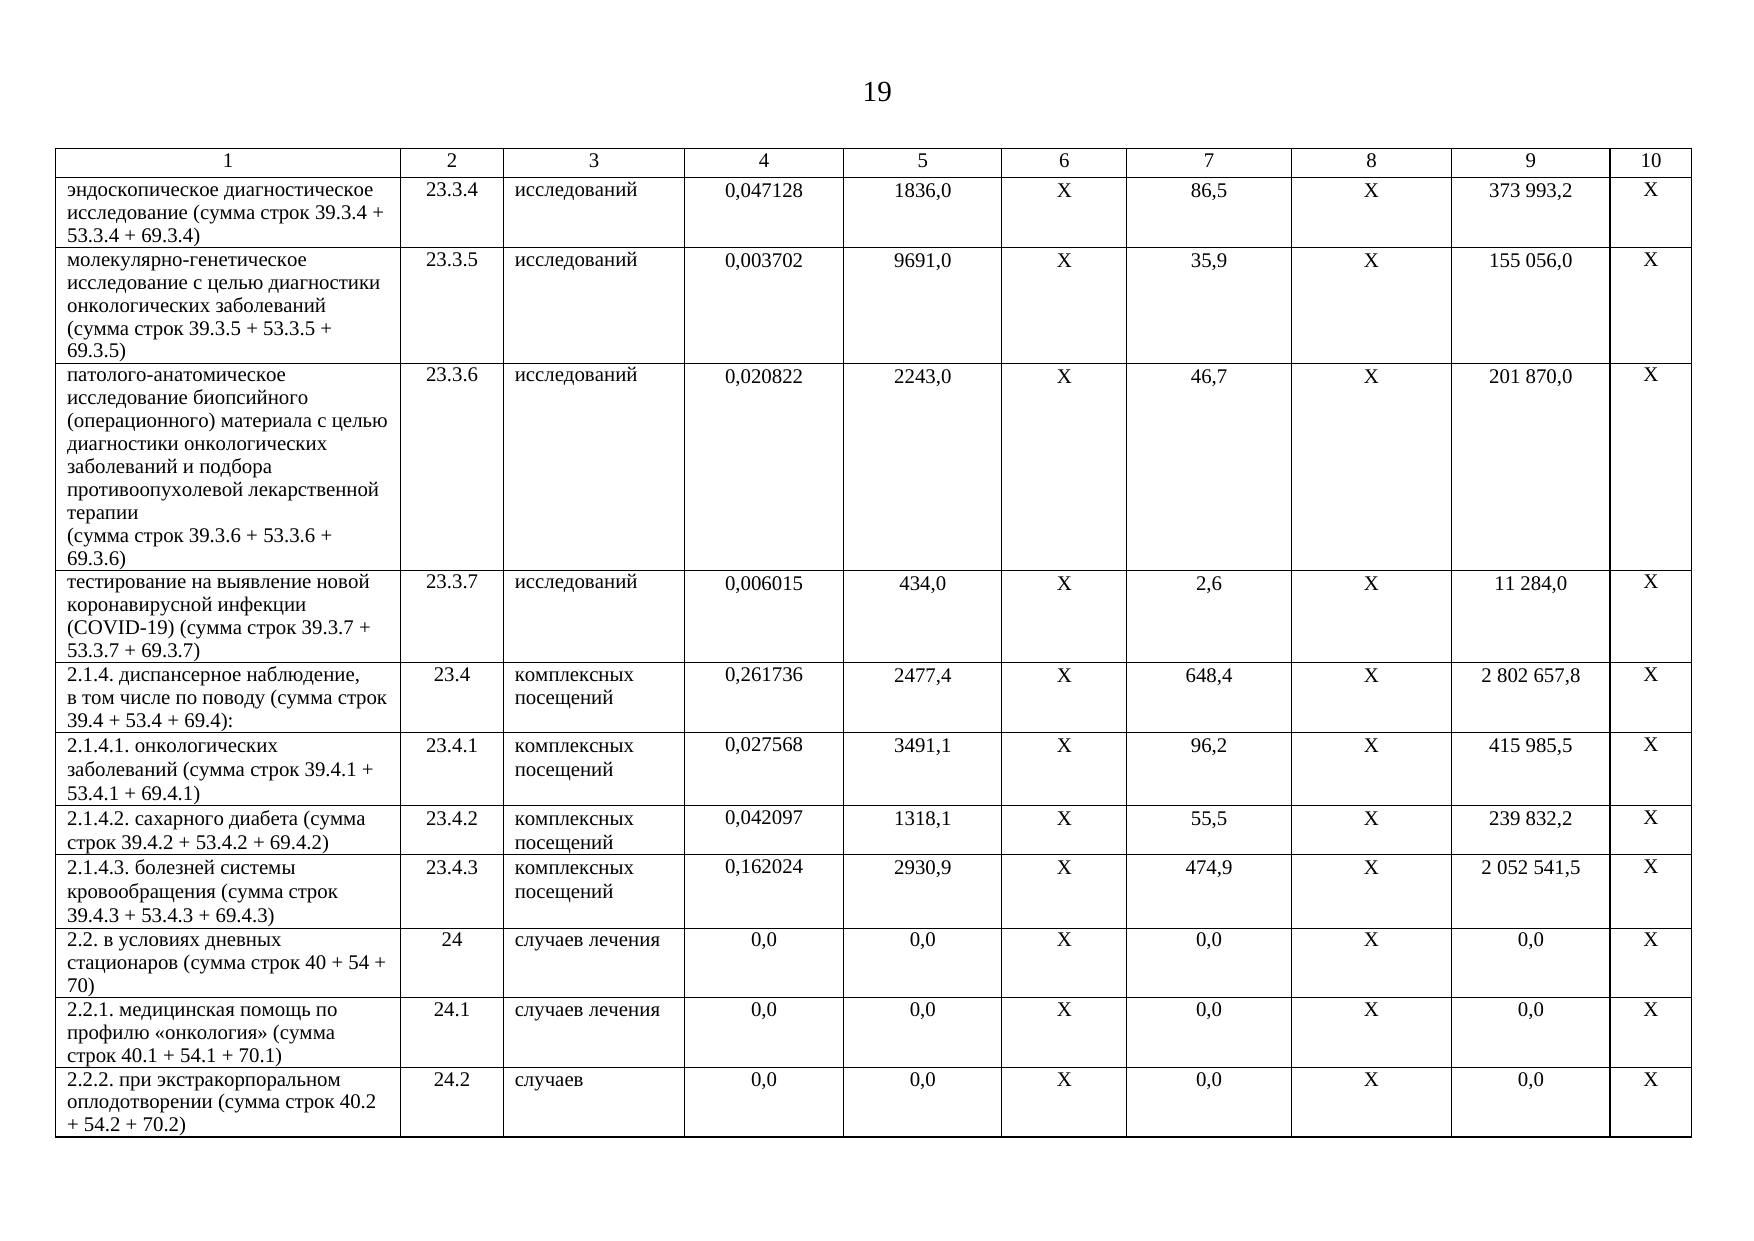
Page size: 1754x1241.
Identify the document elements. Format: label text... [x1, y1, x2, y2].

table_cell 2.2.1. медицинская помощь по профилю «онкология» (сумма строк 40.1 + 54.1 + 70.1) [56, 998, 400, 1067]
table_cell 0,0 [1127, 929, 1291, 997]
table_cell комплексных посещений [504, 663, 684, 732]
table_cell 23.4.3 [401, 855, 503, 927]
table_cell 2477,4 [844, 663, 1001, 732]
table_cell X [1002, 806, 1126, 854]
table_cell случаев [504, 1068, 684, 1136]
table_header 1 [56, 149, 400, 177]
table_header 3 [504, 149, 684, 177]
table_cell Х [1611, 663, 1691, 732]
table_cell 155 056,0 [1452, 248, 1609, 362]
table_header 5 [844, 149, 1001, 177]
table_cell случаев лечения [504, 929, 684, 997]
table_cell X [1002, 248, 1126, 362]
table_cell 23.3.4 [401, 178, 503, 247]
table_cell Х [1292, 998, 1451, 1067]
table_cell 0,0 [685, 998, 843, 1067]
table_cell исследований [504, 248, 684, 362]
table_cell X [1292, 733, 1451, 805]
table_cell 0,047128 [685, 178, 843, 247]
table_cell 2.2. в условиях дневных стационаров (сумма строк 40 + 54 + 70) [56, 929, 400, 997]
table_cell эндоскопическое диагностическое исследование (сумма строк 39.3.4 + 53.3.4 + 69.3.4) [56, 178, 400, 247]
table_cell Х [1611, 855, 1691, 927]
table_cell Х [1292, 929, 1451, 997]
table_cell 2.2.2. при экстракорпоральном оплодотворении (сумма строк 40.2 + 54.2 + 70.2) [56, 1068, 400, 1136]
table_cell Х [1292, 1068, 1451, 1136]
table_cell 239 832,2 [1452, 806, 1609, 854]
table_cell 0,261736 [685, 663, 843, 732]
table_cell 2.1.4.2. сахарного диабета (сумма строк 39.4.2 + 53.4.2 + 69.4.2) [56, 806, 400, 854]
table_cell 23.3.6 [401, 364, 503, 569]
table_cell Х [1611, 733, 1691, 805]
table_cell 0,003702 [685, 248, 843, 362]
table_cell X [1002, 571, 1126, 662]
table_cell 2 802 657,8 [1452, 663, 1609, 732]
table_cell X [1002, 855, 1126, 927]
table_cell 86,5 [1127, 178, 1291, 247]
table_cell 23.3.7 [401, 571, 503, 662]
table_cell Х [1002, 998, 1126, 1067]
table_cell X [1292, 248, 1451, 362]
table_cell X [1002, 733, 1126, 805]
table_cell 0,0 [1127, 998, 1291, 1067]
table_cell исследований [504, 571, 684, 662]
table_cell Х [1611, 998, 1691, 1067]
table_cell комплексных посещений [504, 733, 684, 805]
table_cell 201 870,0 [1452, 364, 1609, 569]
table_cell случаев лечения [504, 998, 684, 1067]
table_cell 9691,0 [844, 248, 1001, 362]
table_cell X [1292, 806, 1451, 854]
table_cell 2930,9 [844, 855, 1001, 927]
table_cell Х [1002, 929, 1126, 997]
table_cell 2,6 [1127, 571, 1291, 662]
table_cell 0,0 [844, 998, 1001, 1067]
table_cell 96,2 [1127, 733, 1291, 805]
table_cell 474,9 [1127, 855, 1291, 927]
table_header 4 [685, 149, 843, 177]
table_cell 2.1.4. диспансерное наблюдение, в том числе по поводу (сумма строк 39.4 + 53.4 + 69.4): [56, 663, 400, 732]
table_cell X [1002, 364, 1126, 569]
table_cell 0,020822 [685, 364, 843, 569]
table_cell 0,0 [1452, 929, 1609, 997]
table_cell 0,0 [844, 1068, 1001, 1136]
table_cell 24.1 [401, 998, 503, 1067]
table_cell 0,0 [685, 1068, 843, 1136]
table_cell X [1002, 663, 1126, 732]
table_cell 1836,0 [844, 178, 1001, 247]
table_cell X [1292, 663, 1451, 732]
table_cell 46,7 [1127, 364, 1291, 569]
table_cell 11 284,0 [1452, 571, 1609, 662]
table_cell исследований [504, 364, 684, 569]
table_cell X [1292, 364, 1451, 569]
table_cell 434,0 [844, 571, 1001, 662]
table_cell 0,0 [844, 929, 1001, 997]
table_cell Х [1611, 178, 1691, 247]
table_cell 648,4 [1127, 663, 1291, 732]
table_cell исследований [504, 178, 684, 247]
table_cell 0,027568 [685, 733, 843, 805]
table_header 7 [1127, 149, 1291, 177]
table_cell тестирование на выявление новой коронавирусной инфекции (COVID-19) (сумма строк 39.3.7 + 53.3.7 + 69.3.7) [56, 571, 400, 662]
table_cell Х [1611, 364, 1691, 569]
table_cell 415 985,5 [1452, 733, 1609, 805]
table_cell 0,042097 [685, 806, 843, 854]
table_cell 23.4 [401, 663, 503, 732]
table_cell Х [1611, 1068, 1691, 1136]
table_cell патолого-анатомическое исследование биопсийного (операционного) материала с целью диагностики онкологических заболеваний и подбора противоопухолевой лекарственной терапии (сумма строк 39.3.6 + 53.3.6 + 69.3.6) [56, 364, 400, 569]
table_cell X [1292, 571, 1451, 662]
table_cell 24 [401, 929, 503, 997]
table_cell молекулярно-генетическое исследование с целью диагностики онкологических заболеваний (сумма строк 39.3.5 + 53.3.5 + 69.3.5) [56, 248, 400, 362]
table_cell 0,0 [1452, 998, 1609, 1067]
table_cell 35,9 [1127, 248, 1291, 362]
table_cell Х [1611, 248, 1691, 362]
table_cell 23.4.1 [401, 733, 503, 805]
table_cell 2243,0 [844, 364, 1001, 569]
table_cell 23.4.2 [401, 806, 503, 854]
table_header 2 [401, 149, 503, 177]
table_cell 2 052 541,5 [1452, 855, 1609, 927]
table_cell 23.3.5 [401, 248, 503, 362]
table_header 8 [1292, 149, 1451, 177]
table_cell 0,0 [1127, 1068, 1291, 1136]
table_cell X [1292, 855, 1451, 927]
table_header 6 [1002, 149, 1126, 177]
table_cell комплексных посещений [504, 855, 684, 927]
table_cell 24.2 [401, 1068, 503, 1136]
table_cell Х [1611, 571, 1691, 662]
table_cell 2.1.4.3. болезней системы кровообращения (сумма строк 39.4.3 + 53.4.3 + 69.4.3) [56, 855, 400, 927]
table_cell 0,0 [685, 929, 843, 997]
table_cell 0,0 [1452, 1068, 1609, 1136]
table_cell 0,162024 [685, 855, 843, 927]
table_cell 1318,1 [844, 806, 1001, 854]
table_cell 3491,1 [844, 733, 1001, 805]
table_cell Х [1611, 929, 1691, 997]
table_cell 0,006015 [685, 571, 843, 662]
table_cell 373 993,2 [1452, 178, 1609, 247]
table_cell Х [1611, 806, 1691, 854]
table_cell комплексных посещений [504, 806, 684, 854]
table_cell X [1292, 178, 1451, 247]
table_cell Х [1002, 1068, 1126, 1136]
table_header 10 [1611, 149, 1691, 177]
table_cell 2.1.4.1. онкологических заболеваний (сумма строк 39.4.1 + 53.4.1 + 69.4.1) [56, 733, 400, 805]
table_header 9 [1452, 149, 1609, 177]
table_cell X [1002, 178, 1126, 247]
table_cell 55,5 [1127, 806, 1291, 854]
